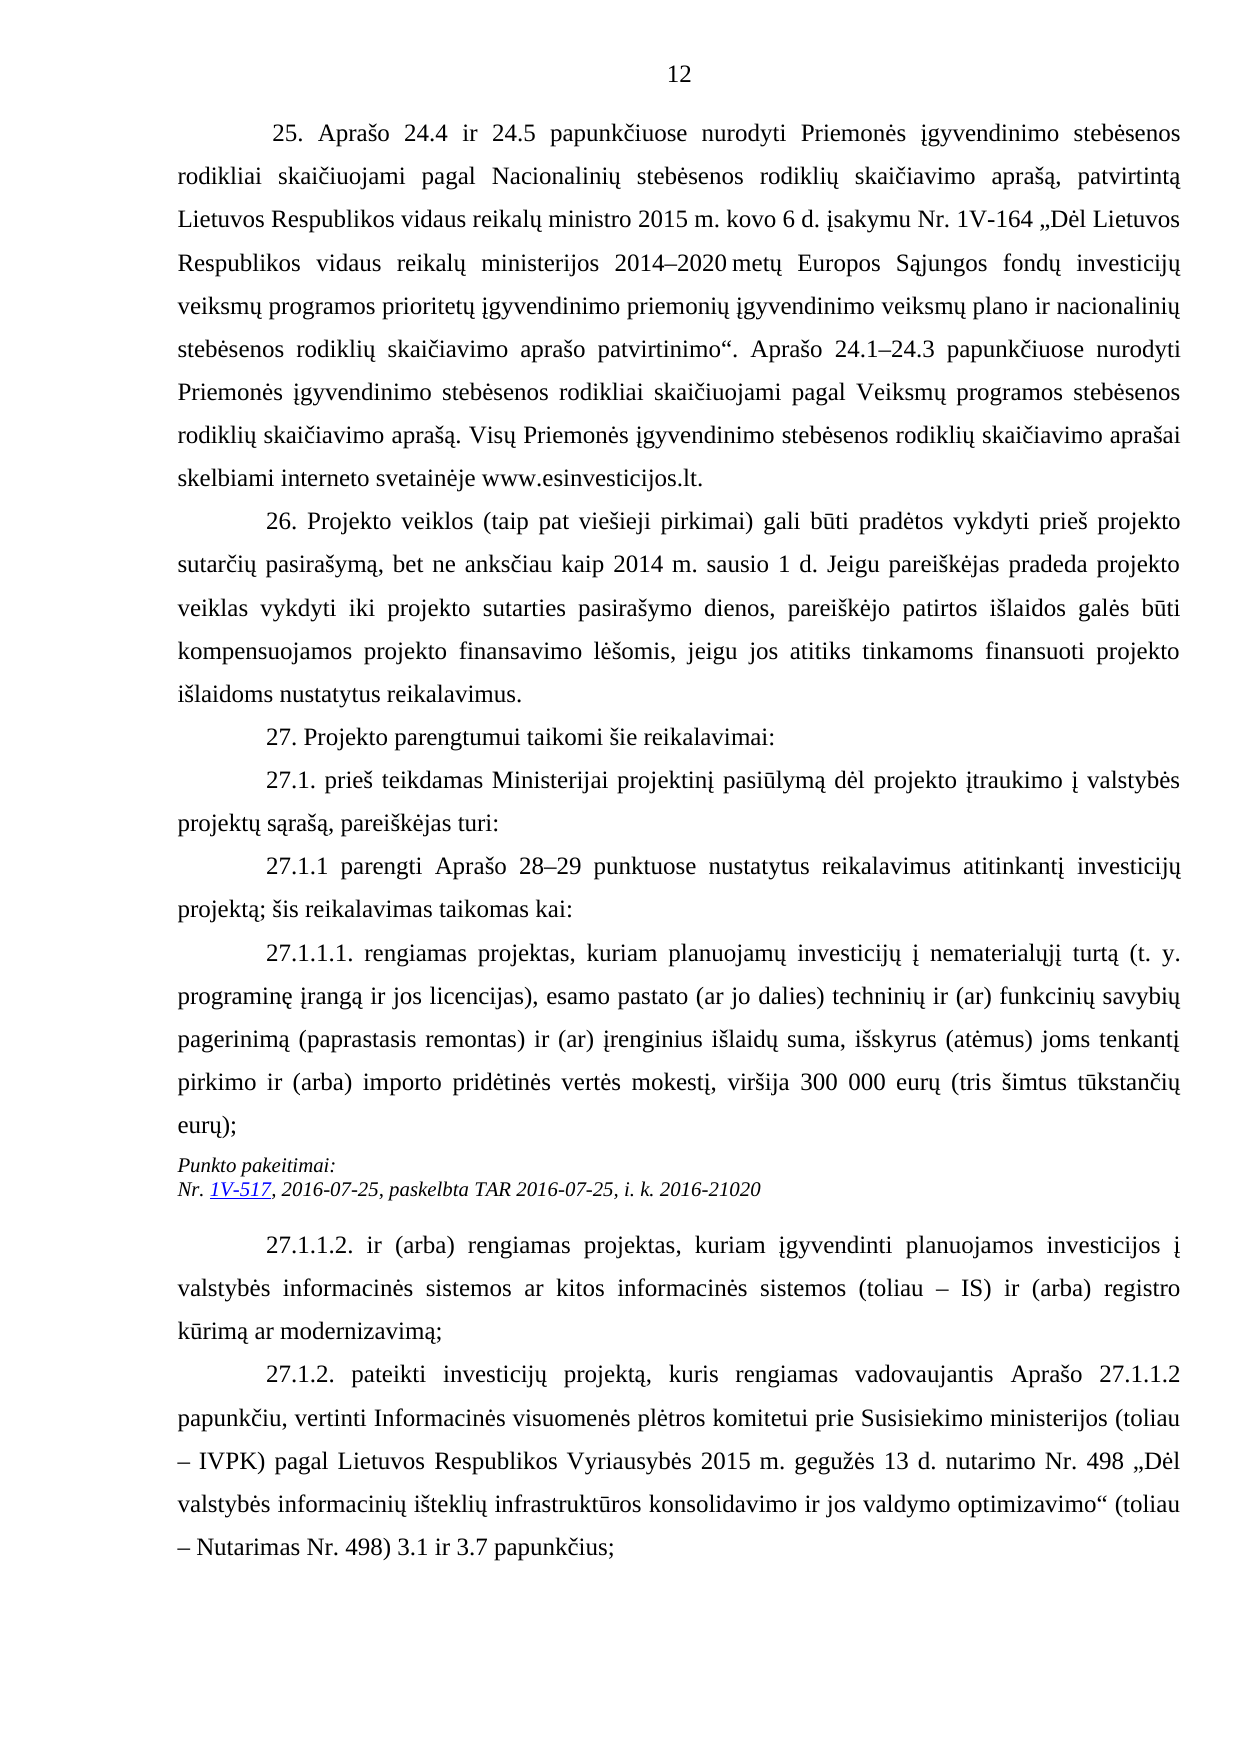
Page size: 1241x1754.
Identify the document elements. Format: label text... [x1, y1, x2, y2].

text 27. Projekto parengtumui taikomi šie reikalavimai: [177, 722, 1181, 751]
text 27.1.1.1. rengiamas projektas, kuriam planuojamų investicijų į nematerialųjį turtą (t. y. programinę įrangą ir jos licencijas), esamo pastato (ar jo dalies) techninių ir (ar) funkcinių savybių pagerinimą (paprastasis remontas) ir (ar) įrenginius išlaidų suma, išskyrus (atėmus) joms tenkantį pirkimo ir (arba) importo pridėtinės vertės mokestį, viršija 300 000 eurų (tris šimtus tūkstančių eurų); [177, 938, 1181, 1139]
text Punkto pakeitimai: [177, 1153, 1181, 1177]
text 27.1.1.2. ir (arba) rengiamas projektas, kuriam įgyvendinti planuojamos investicijos į valstybės informacinės sistemos ar kitos informacinės sistemos (toliau – IS) ir (arba) registro kūrimą ar modernizavimą; [177, 1230, 1181, 1345]
text 27.1. prieš teikdamas Ministerijai projektinį pasiūlymą dėl projekto įtraukimo į valstybės projektų sąrašą, pareiškėjas turi: [177, 765, 1181, 837]
text 25. Aprašo 24.4 ir 24.5 papunkčiuose nurodyti Priemonės įgyvendinimo stebėsenos rodikliai skaičiuojami pagal Nacionalinių stebėsenos rodiklių skaičiavimo aprašą, patvirtintą Lietuvos Respublikos vidaus reikalų ministro 2015 m. kovo 6 d. įsakymu Nr. 1V-164 „Dėl Lietuvos Respublikos vidaus reikalų ministerijos 2014–2020 metų Europos Sąjungos fondų investicijų veiksmų programos prioritetų įgyvendinimo priemonių įgyvendinimo veiksmų plano ir nacionalinių stebėsenos rodiklių skaičiavimo aprašo patvirtinimo“. Aprašo 24.1–24.3 papunkčiuose nurodyti Priemonės įgyvendinimo stebėsenos rodikliai skaičiuojami pagal Veiksmų programos stebėsenos rodiklių skaičiavimo aprašą. Visų Priemonės įgyvendinimo stebėsenos rodiklių skaičiavimo aprašai skelbiami interneto svetainėje www.esinvesticijos.lt. [177, 118, 1181, 492]
text 27.1.2. pateikti investicijų projektą, kuris rengiamas vadovaujantis Aprašo 27.1.1.2 papunkčiu, vertinti Informacinės visuomenės plėtros komitetui prie Susisiekimo ministerijos (toliau – IVPK) pagal Lietuvos Respublikos Vyriausybės 2015 m. gegužės 13 d. nutarimo Nr. 498 „Dėl valstybės informacinių išteklių infrastruktūros konsolidavimo ir jos valdymo optimizavimo“ (toliau – Nutarimas Nr. 498) 3.1 ir 3.7 papunkčius; [177, 1359, 1181, 1561]
text 27.1.1 parengti Aprašo 28–29 punktuose nustatytus reikalavimus atitinkantį investicijų projektą; šis reikalavimas taikomas kai: [177, 851, 1181, 923]
text Nr. 1V-517, 2016-07-25, paskelbta TAR 2016-07-25, i. k. 2016-21020 [177, 1177, 1181, 1201]
text 26. Projekto veiklos (taip pat viešieji pirkimai) gali būti pradėtos vykdyti prieš projekto sutarčių pasirašymą, bet ne anksčiau kaip 2014 m. sausio 1 d. Jeigu pareiškėjas pradeda projekto veiklas vykdyti iki projekto sutarties pasirašymo dienos, pareiškėjo patirtos išlaidos galės būti kompensuojamos projekto finansavimo lėšomis, jeigu jos atitiks tinkamoms finansuoti projekto išlaidoms nustatytus reikalavimus. [177, 506, 1181, 708]
